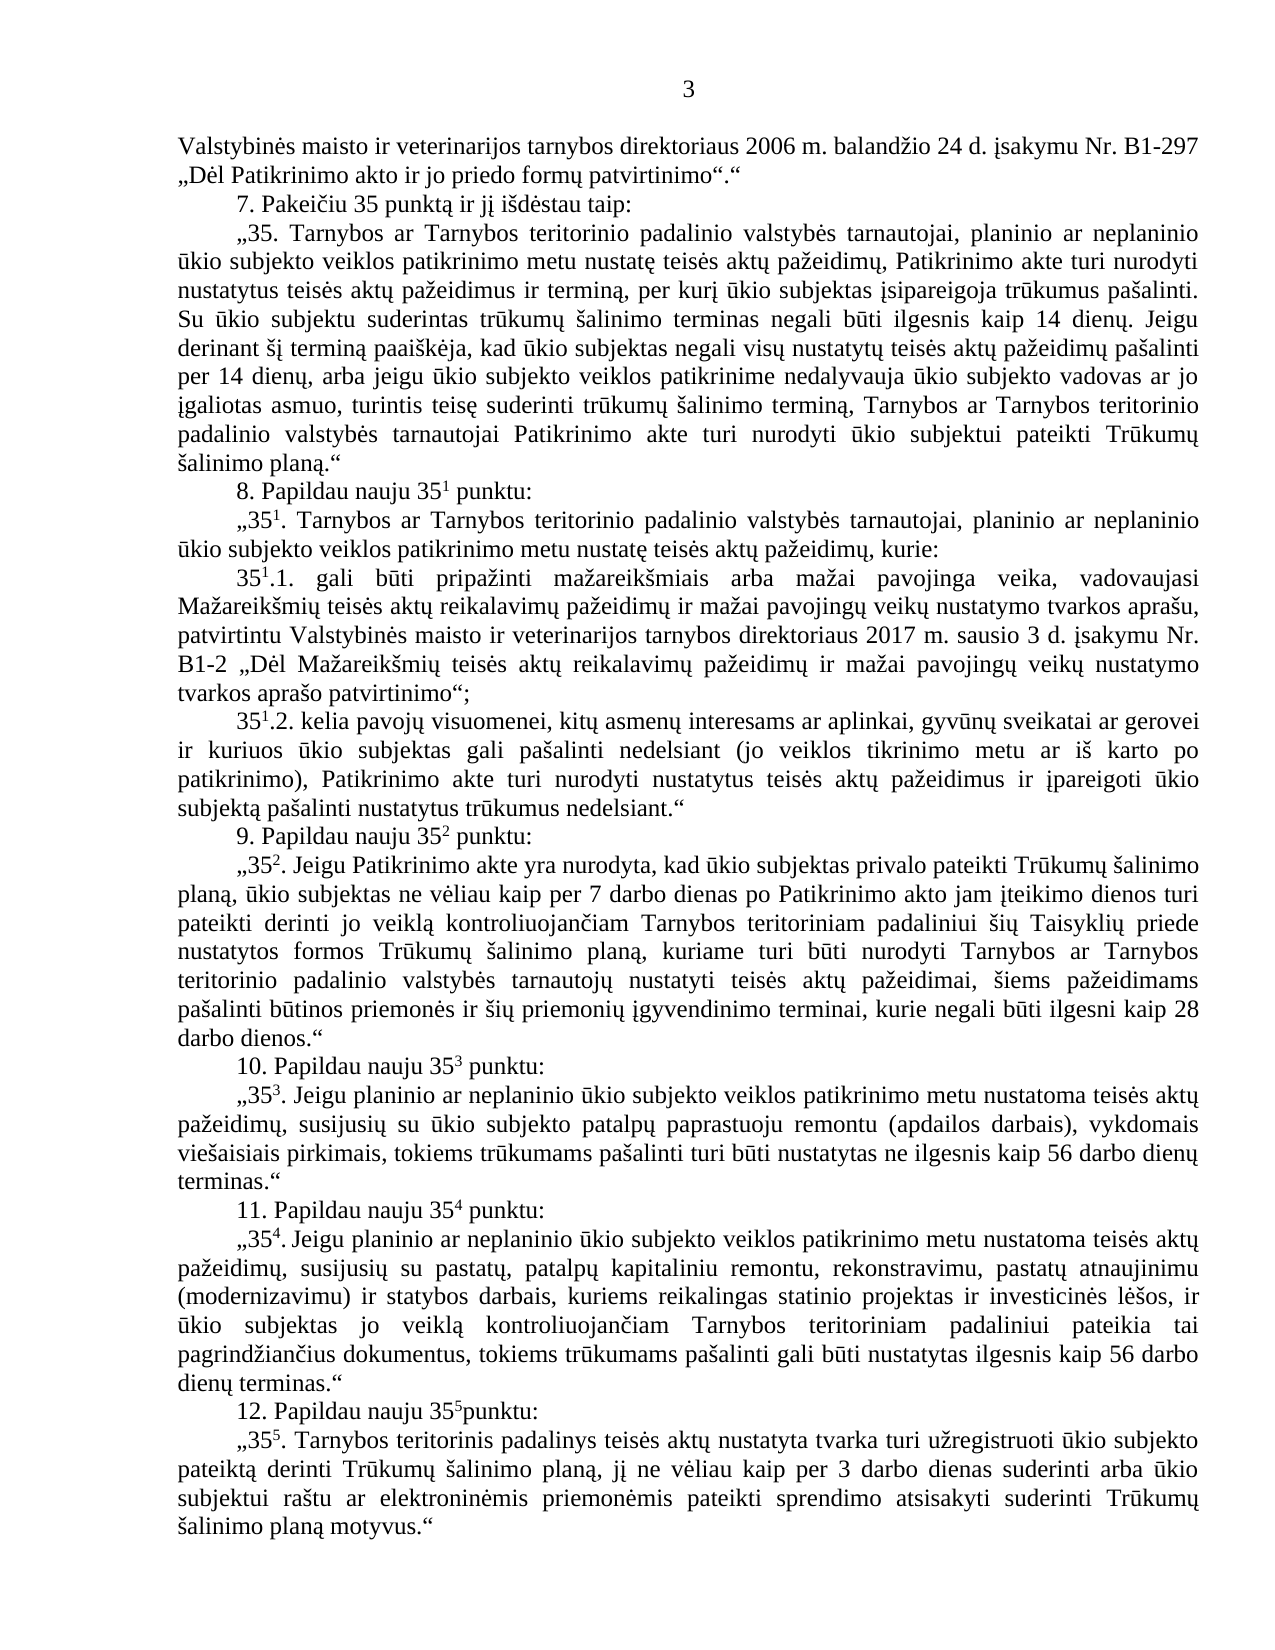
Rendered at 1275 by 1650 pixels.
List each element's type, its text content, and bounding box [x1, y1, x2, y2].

text 8. Papildau nauju 351 punktu: [177, 476, 1200, 505]
text „355. Tarnybos teritorinis padalinys teisės aktų nustatyta tvarka turi užregistruoti ūkio subjekto pateiktą derinti Trūkumų šalinimo planą, jį ne vėliau kaip per 3 darbo dienas suderinti arba ūkio subjektui raštu ar elektroninėmis priemonėmis pateikti sprendimo atsisakyti suderinti Trūkumų šalinimo planą motyvus.“ [177, 1425, 1200, 1540]
text 10. Papildau nauju 353 punktu: [177, 1051, 1200, 1080]
text 351.1. gali būti pripažinti mažareikšmiais arba mažai pavojinga veika, vadovaujasi Mažareikšmių teisės aktų reikalavimų pažeidimų ir mažai pavojingų veikų nustatymo tvarkos aprašu, patvirtintu Valstybinės maisto ir veterinarijos tarnybos direktoriaus 2017 m. sausio 3 d. įsakymu Nr. B1-2 „Dėl Mažareikšmių teisės aktų reikalavimų pažeidimų ir mažai pavojingų veikų nustatymo tvarkos aprašo patvirtinimo“; [177, 563, 1200, 706]
text 11. Papildau nauju 354 punktu: [177, 1195, 1200, 1224]
text „35. Tarnybos ar Tarnybos teritorinio padalinio valstybės tarnautojai, planinio ar neplaninio ūkio subjekto veiklos patikrinimo metu nustatę teisės aktų pažeidimų, Patikrinimo akte turi nurodyti nustatytus teisės aktų pažeidimus ir terminą, per kurį ūkio subjektas įsipareigoja trūkumus pašalinti. Su ūkio subjektu suderintas trūkumų šalinimo terminas negali būti ilgesnis kaip 14 dienų. Jeigu derinant šį terminą paaiškėja, kad ūkio subjektas negali visų nustatytų teisės aktų pažeidimų pašalinti per 14 dienų, arba jeigu ūkio subjekto veiklos patikrinime nedalyvauja ūkio subjekto vadovas ar jo įgaliotas asmuo, turintis teisę suderinti trūkumų šalinimo terminą, Tarnybos ar Tarnybos teritorinio padalinio valstybės tarnautojai Patikrinimo akte turi nurodyti ūkio subjektui pateikti Trūkumų šalinimo planą.“ [177, 218, 1200, 476]
text „353. Jeigu planinio ar neplaninio ūkio subjekto veiklos patikrinimo metu nustatoma teisės aktų pažeidimų, susijusių su ūkio subjekto patalpų paprastuoju remontu (apdailos darbais), vykdomais viešaisiais pirkimais, tokiems trūkumams pašalinti turi būti nustatytas ne ilgesnis kaip 56 darbo dienų terminas.“ [177, 1080, 1200, 1195]
text „352. Jeigu Patikrinimo akte yra nurodyta, kad ūkio subjektas privalo pateikti Trūkumų šalinimo planą, ūkio subjektas ne vėliau kaip per 7 darbo dienas po Patikrinimo akto jam įteikimo dienos turi pateikti derinti jo veiklą kontroliuojančiam Tarnybos teritoriniam padaliniui šių Taisyklių priede nustatytos formos Trūkumų šalinimo planą, kuriame turi būti nurodyti Tarnybos ar Tarnybos teritorinio padalinio valstybės tarnautojų nustatyti teisės aktų pažeidimai, šiems pažeidimams pašalinti būtinos priemonės ir šių priemonių įgyvendinimo terminai, kurie negali būti ilgesni kaip 28 darbo dienos.“ [177, 850, 1200, 1051]
text 12. Papildau nauju 355punktu: [177, 1396, 1200, 1425]
text 7. Pakeičiu 35 punktą ir jį išdėstau taip: [177, 189, 1200, 218]
text „354. Jeigu planinio ar neplaninio ūkio subjekto veiklos patikrinimo metu nustatoma teisės aktų pažeidimų, susijusių su pastatų, patalpų kapitaliniu remontu, rekonstravimu, pastatų atnaujinimu (modernizavimu) ir statybos darbais, kuriems reikalingas statinio projektas ir investicinės lėšos, ir ūkio subjektas jo veiklą kontroliuojančiam Tarnybos teritoriniam padaliniui pateikia tai pagrindžiančius dokumentus, tokiems trūkumams pašalinti gali būti nustatytas ilgesnis kaip 56 darbo dienų terminas.“ [177, 1224, 1200, 1396]
text Valstybinės maisto ir veterinarijos tarnybos direktoriaus 2006 m. balandžio 24 d. įsakymu Nr. B1-297 „Dėl Patikrinimo akto ir jo priedo formų patvirtinimo“.“ [177, 131, 1200, 189]
text „351. Tarnybos ar Tarnybos teritorinio padalinio valstybės tarnautojai, planinio ar neplaninio ūkio subjekto veiklos patikrinimo metu nustatę teisės aktų pažeidimų, kurie: [177, 505, 1200, 563]
text 9. Papildau nauju 352 punktu: [177, 821, 1200, 850]
text 351.2. kelia pavojų visuomenei, kitų asmenų interesams ar aplinkai, gyvūnų sveikatai ar gerovei ir kuriuos ūkio subjektas gali pašalinti nedelsiant (jo veiklos tikrinimo metu ar iš karto po patikrinimo), Patikrinimo akte turi nurodyti nustatytus teisės aktų pažeidimus ir įpareigoti ūkio subjektą pašalinti nustatytus trūkumus nedelsiant.“ [177, 706, 1200, 821]
